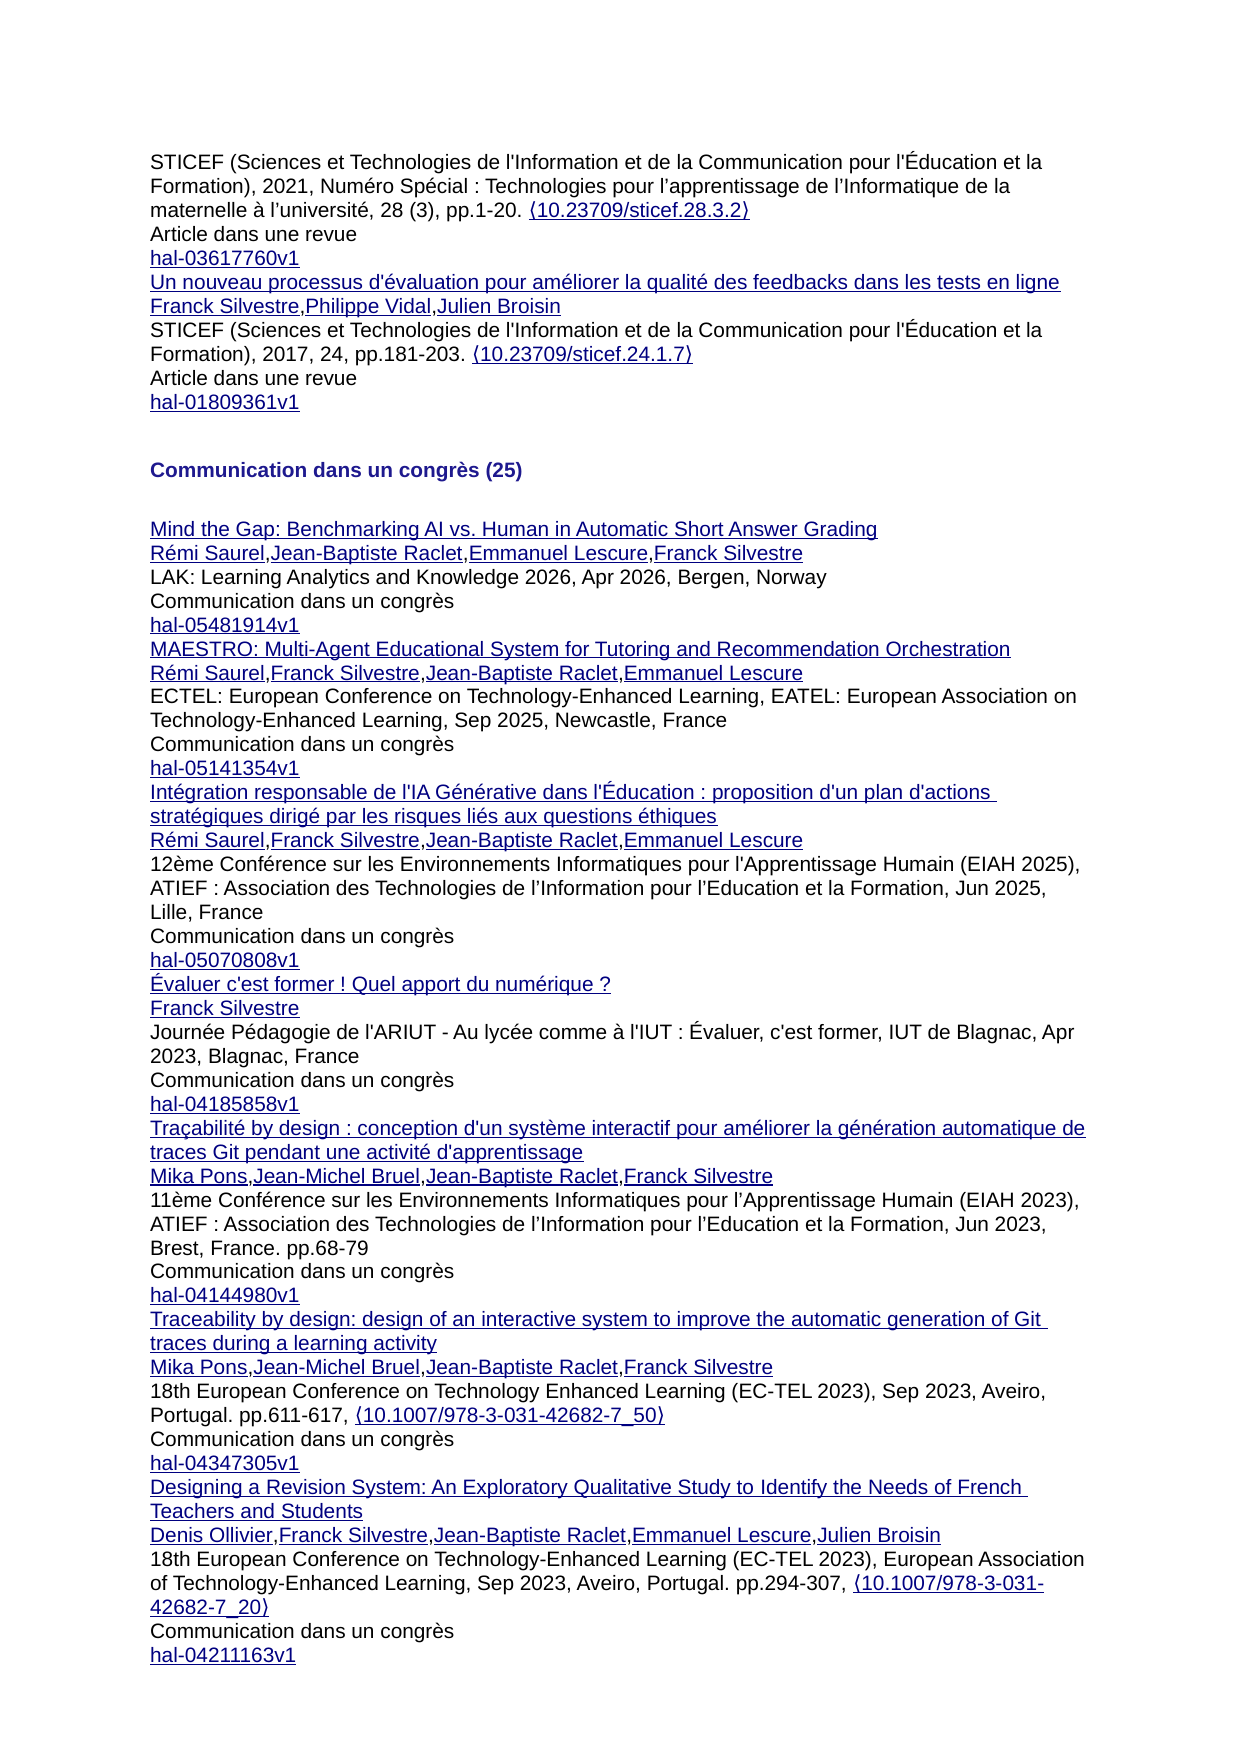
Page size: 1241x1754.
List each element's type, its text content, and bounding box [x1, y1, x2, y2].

table_cell Un nouveau processus d'évaluation pour améliorer la qualité des feedbacks dans les tests en ligne Franck Silvestre,Philippe Vidal,Julien Broisin STICEF (Sciences et Technologies de l'Information et de la Communication pour l'Éducation et la Formation), 2017, 24, pp.181-203. ⟨10.23709/sticef.24.1.7⟩ Article dans une revue hal-01809361v1 [150, 270, 1090, 413]
table_cell Évaluer c'est former ! Quel apport du numérique ? Franck Silvestre Journée Pédagogie de l'ARIUT - Au lycée comme à l'IUT : Évaluer, c'est former, IUT de Blagnac, Apr 2023, Blagnac, France Communication dans un congrès hal-04185858v1 [150, 972, 1090, 1116]
table_cell MAESTRO: Multi-Agent Educational System for Tutoring and Recommendation Orchestration Rémi Saurel,Franck Silvestre,Jean-Baptiste Raclet,Emmanuel Lescure ECTEL: European Conference on Technology-Enhanced Learning, EATEL: European Association on Technology-Enhanced Learning, Sep 2025, Newcastle, France Communication dans un congrès hal-05141354v1 [150, 636, 1090, 780]
table_cell Traçabilité by design : conception d'un système interactif pour améliorer la génération automatique de traces Git pendant une activité d'apprentissage Mika Pons,Jean-Michel Bruel,Jean-Baptiste Raclet,Franck Silvestre 11ème Conférence sur les Environnements Informatiques pour l’Apprentissage Humain (EIAH 2023), ATIEF : Association des Technologies de l’Information pour l’Education et la Formation, Jun 2023, Brest, France. pp.68-79 Communication dans un congrès hal-04144980v1 [150, 1116, 1090, 1307]
table_cell STICEF (Sciences et Technologies de l'Information et de la Communication pour l'Éducation et la Formation), 2021, Numéro Spécial : Technologies pour l’apprentissage de l’Informatique de la maternelle à l’université, 28 (3), pp.1-20. ⟨10.23709/sticef.28.3.2⟩ Article dans une revue hal-03617760v1 [150, 150, 1090, 270]
table_cell Designing a Revision System: An Exploratory Qualitative Study to Identify the Needs of French Teachers and Students Denis Ollivier,Franck Silvestre,Jean-Baptiste Raclet,Emmanuel Lescure,Julien Broisin 18th European Conference on Technology-Enhanced Learning (EC-TEL 2023), European Association of Technology-Enhanced Learning, Sep 2023, Aveiro, Portugal. pp.294-307, ⟨10.1007/978-3-031-42682-7_20⟩ Communication dans un congrès hal-04211163v1 [150, 1475, 1090, 1667]
subtitle Communication dans un congrès (25) [150, 458, 1090, 482]
table_header Mind the Gap: Benchmarking AI vs. Human in Automatic Short Answer Grading Rémi Saurel,Jean-Baptiste Raclet,Emmanuel Lescure,Franck Silvestre LAK: Learning Analytics and Knowledge 2026, Apr 2026, Bergen, Norway Communication dans un congrès hal-05481914v1 [150, 517, 1090, 636]
table_cell Intégration responsable de l'IA Générative dans l'Éducation : proposition d'un plan d'actions stratégiques dirigé par les risques liés aux questions éthiques Rémi Saurel,Franck Silvestre,Jean-Baptiste Raclet,Emmanuel Lescure 12ème Conférence sur les Environnements Informatiques pour l'Apprentissage Humain (EIAH 2025), ATIEF : Association des Technologies de l’Information pour l’Education et la Formation, Jun 2025, Lille, France Communication dans un congrès hal-05070808v1 [150, 780, 1090, 972]
table_cell Traceability by design: design of an interactive system to improve the automatic generation of Git traces during a learning activity Mika Pons,Jean-Michel Bruel,Jean-Baptiste Raclet,Franck Silvestre 18th European Conference on Technology Enhanced Learning (EC-TEL 2023), Sep 2023, Aveiro, Portugal. pp.611-617, ⟨10.1007/978-3-031-42682-7_50⟩ Communication dans un congrès hal-04347305v1 [150, 1307, 1090, 1475]
